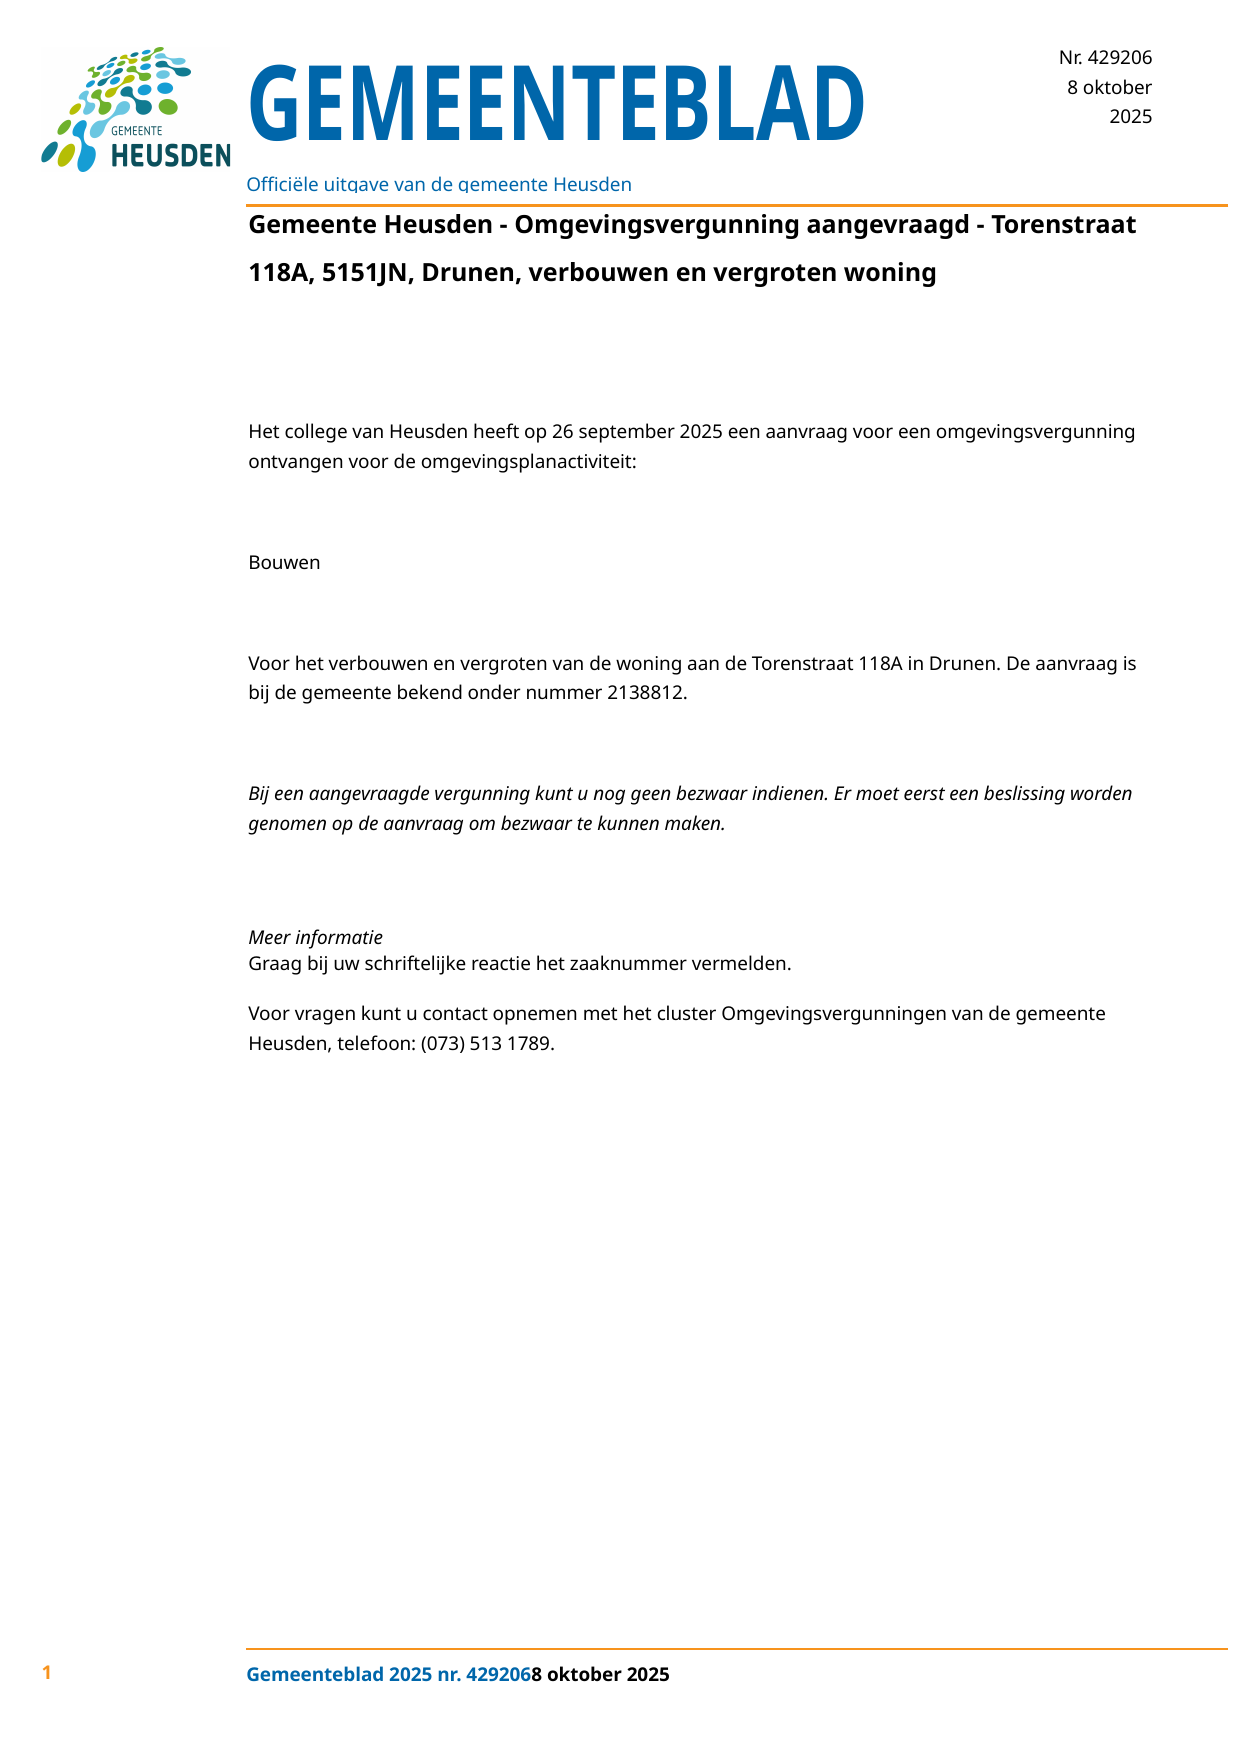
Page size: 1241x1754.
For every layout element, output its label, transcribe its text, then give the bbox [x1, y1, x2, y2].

text Graag bij uw schriftelijke reactie het zaaknummer vermelden. [248, 950, 1152, 976]
text Meer informatie [248, 924, 1152, 950]
text Voor het verbouwen en vergroten van de woning aan de Torenstraat 118A in Drunen. De aanvraag is bij de gemeente bekend onder nummer 2138812. [248, 650, 1152, 705]
text Voor vragen kunt u contact opnemen met het cluster Omgevingsvergunningen van de gemeente Heusden, telefoon: (073) 513 1789. [248, 1001, 1152, 1056]
text Bouwen [248, 549, 1152, 575]
text Gemeente Heusden - Omgevingsvergunning aangevraagd - Torenstraat 118A, 5151JN, Drunen, verbouwen en vergroten woning [248, 207, 1152, 288]
text Het college van Heusden heeft op 26 september 2025 een aanvraag voor een omgevingsvergunning ontvangen voor de omgevingsplanactiviteit: [248, 419, 1152, 474]
text Bij een aangevraagde vergunning kunt u nog geen bezwaar indienen. Er moet eerst een beslissing worden genomen op de aanvraag om bezwaar te kunnen maken. [248, 780, 1152, 836]
picture [41, 47, 231, 172]
